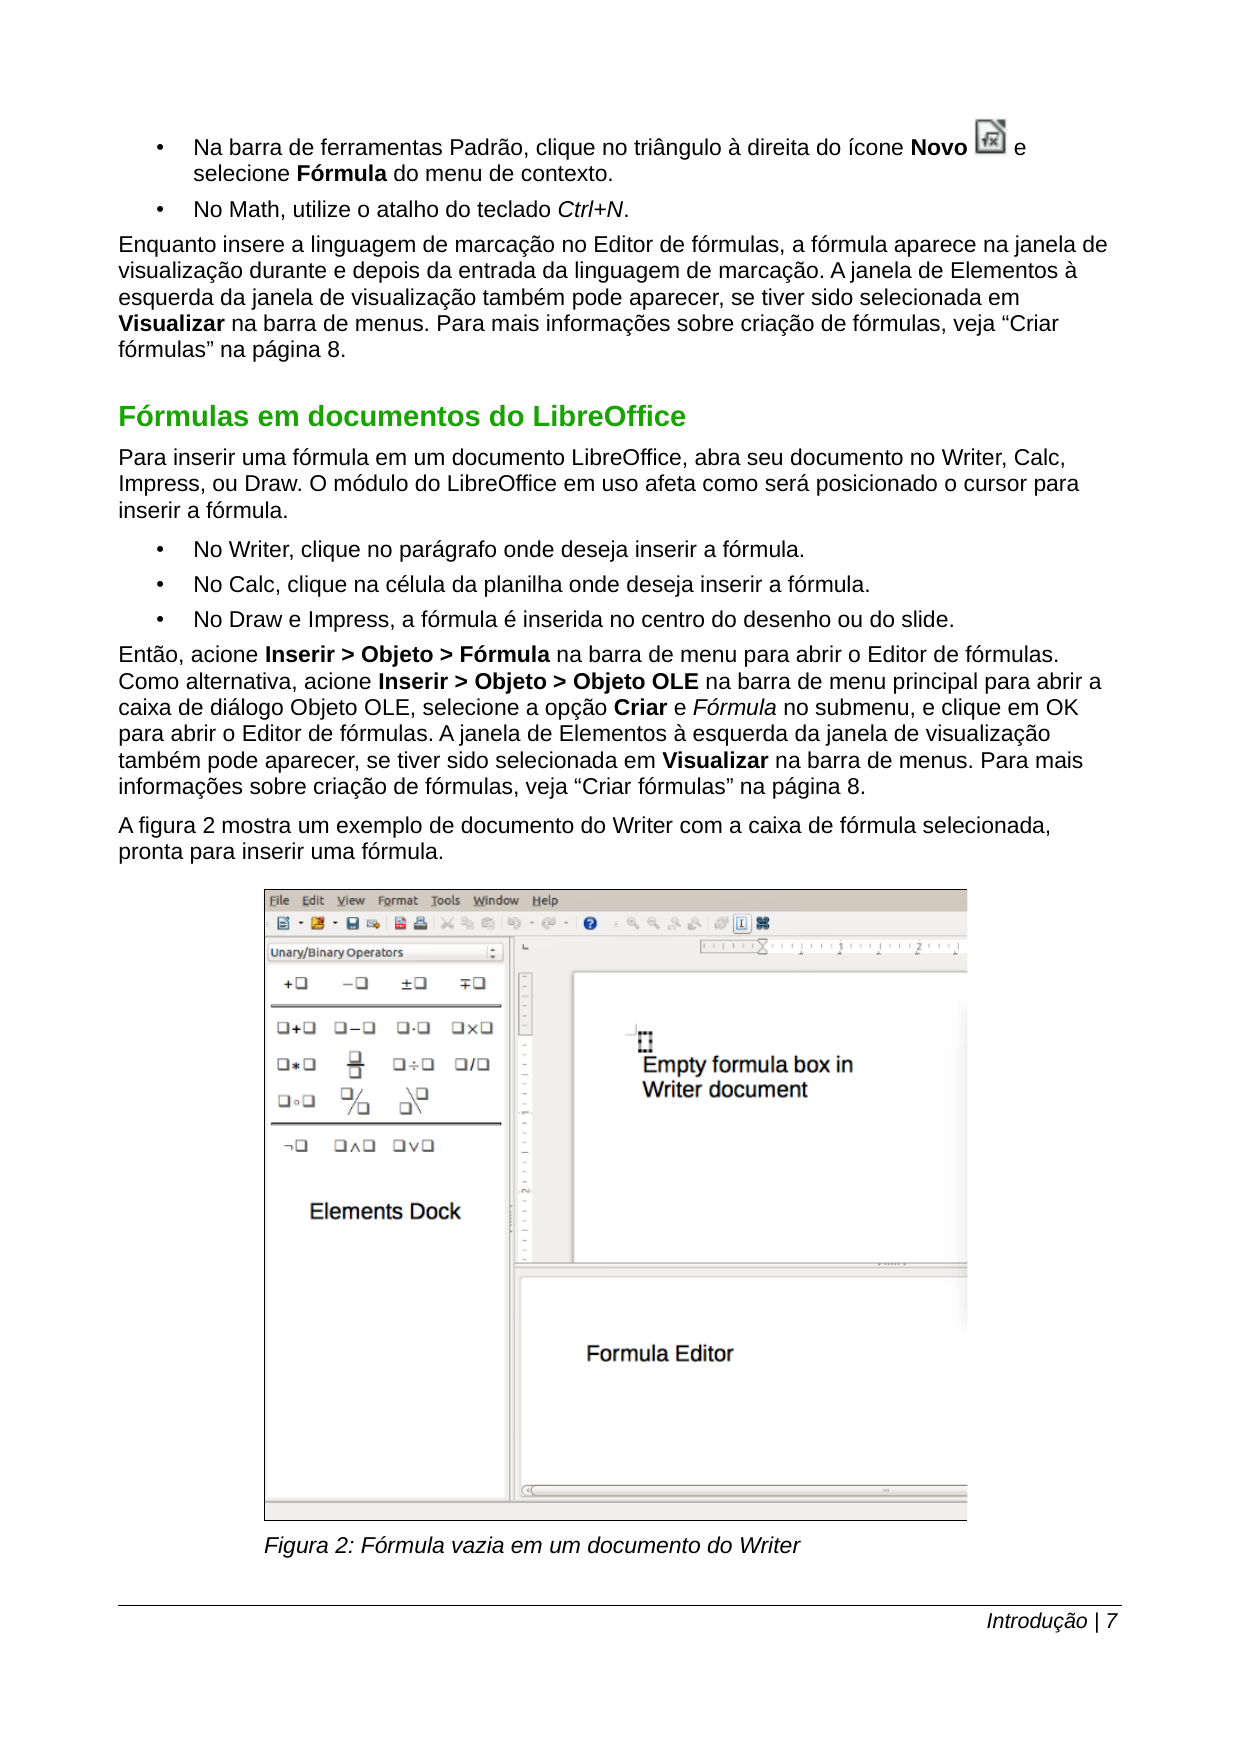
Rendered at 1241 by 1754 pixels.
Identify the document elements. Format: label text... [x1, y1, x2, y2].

list No Math, utilize o atalho do teclado Ctrl+N. [156, 196, 1122, 222]
text Figura 2: Fórmula vazia em um documento do Writer [264, 1532, 976, 1558]
text Então, acione Inserir > Objeto > Fórmula na barra de menu para abrir o Editor de fórmulas. Como alternativa, acione Inserir > Objeto > Objeto OLE na barra de menu principal para abrir a caixa de diálogo Objeto OLE, selecione a opção Criar e Fórmula no submenu, e clique em OK para abrir o Editor de fórmulas. A janela de Elementos à esquerda da janela de visualização também pode aparecer, se tiver sido selecionada em Visualizar na barra de menus. Para mais informações sobre criação de fórmulas, veja “Criar fórmulas” na página 8. [118, 641, 1122, 799]
list Na barra de ferramentas Padrão, clique no triângulo à direita do ícone Novo e selecione Fórmula do menu de contexto. [156, 118, 1122, 187]
text Para inserir uma fórmula em um documento LibreOffice, abra seu documento no Writer, Calc, Impress, ou Draw. O módulo do LibreOffice em uso afeta como será posicionado o cursor para inserir a fórmula. [118, 444, 1122, 523]
list No Draw e Impress, a fórmula é inserida no centro do desenho ou do slide. [156, 606, 1122, 632]
text Enquanto insere a linguagem de marcação no Editor de fórmulas, a fórmula aparece na janela de visualização durante e depois da entrada da linguagem de marcação. A janela de Elementos à esquerda da janela de visualização também pode aparecer, se tiver sido selecionada em Visualizar na barra de menus. Para mais informações sobre criação de fórmulas, veja “Criar fórmulas” na página 8. [118, 231, 1122, 363]
subtitle Fórmulas em documentos do LibreOffice [118, 399, 1122, 432]
picture [265, 889, 968, 1520]
text A figura 2 mostra um exemplo de documento do Writer com a caixa de fórmula selecionada, pronta para inserir uma fórmula. [118, 812, 1122, 864]
list No Calc, clique na célula da planilha onde deseja inserir a fórmula. [156, 571, 1122, 597]
picture [974, 118, 1008, 156]
list No Writer, clique no parágrafo onde deseja inserir a fórmula. [156, 536, 1122, 562]
